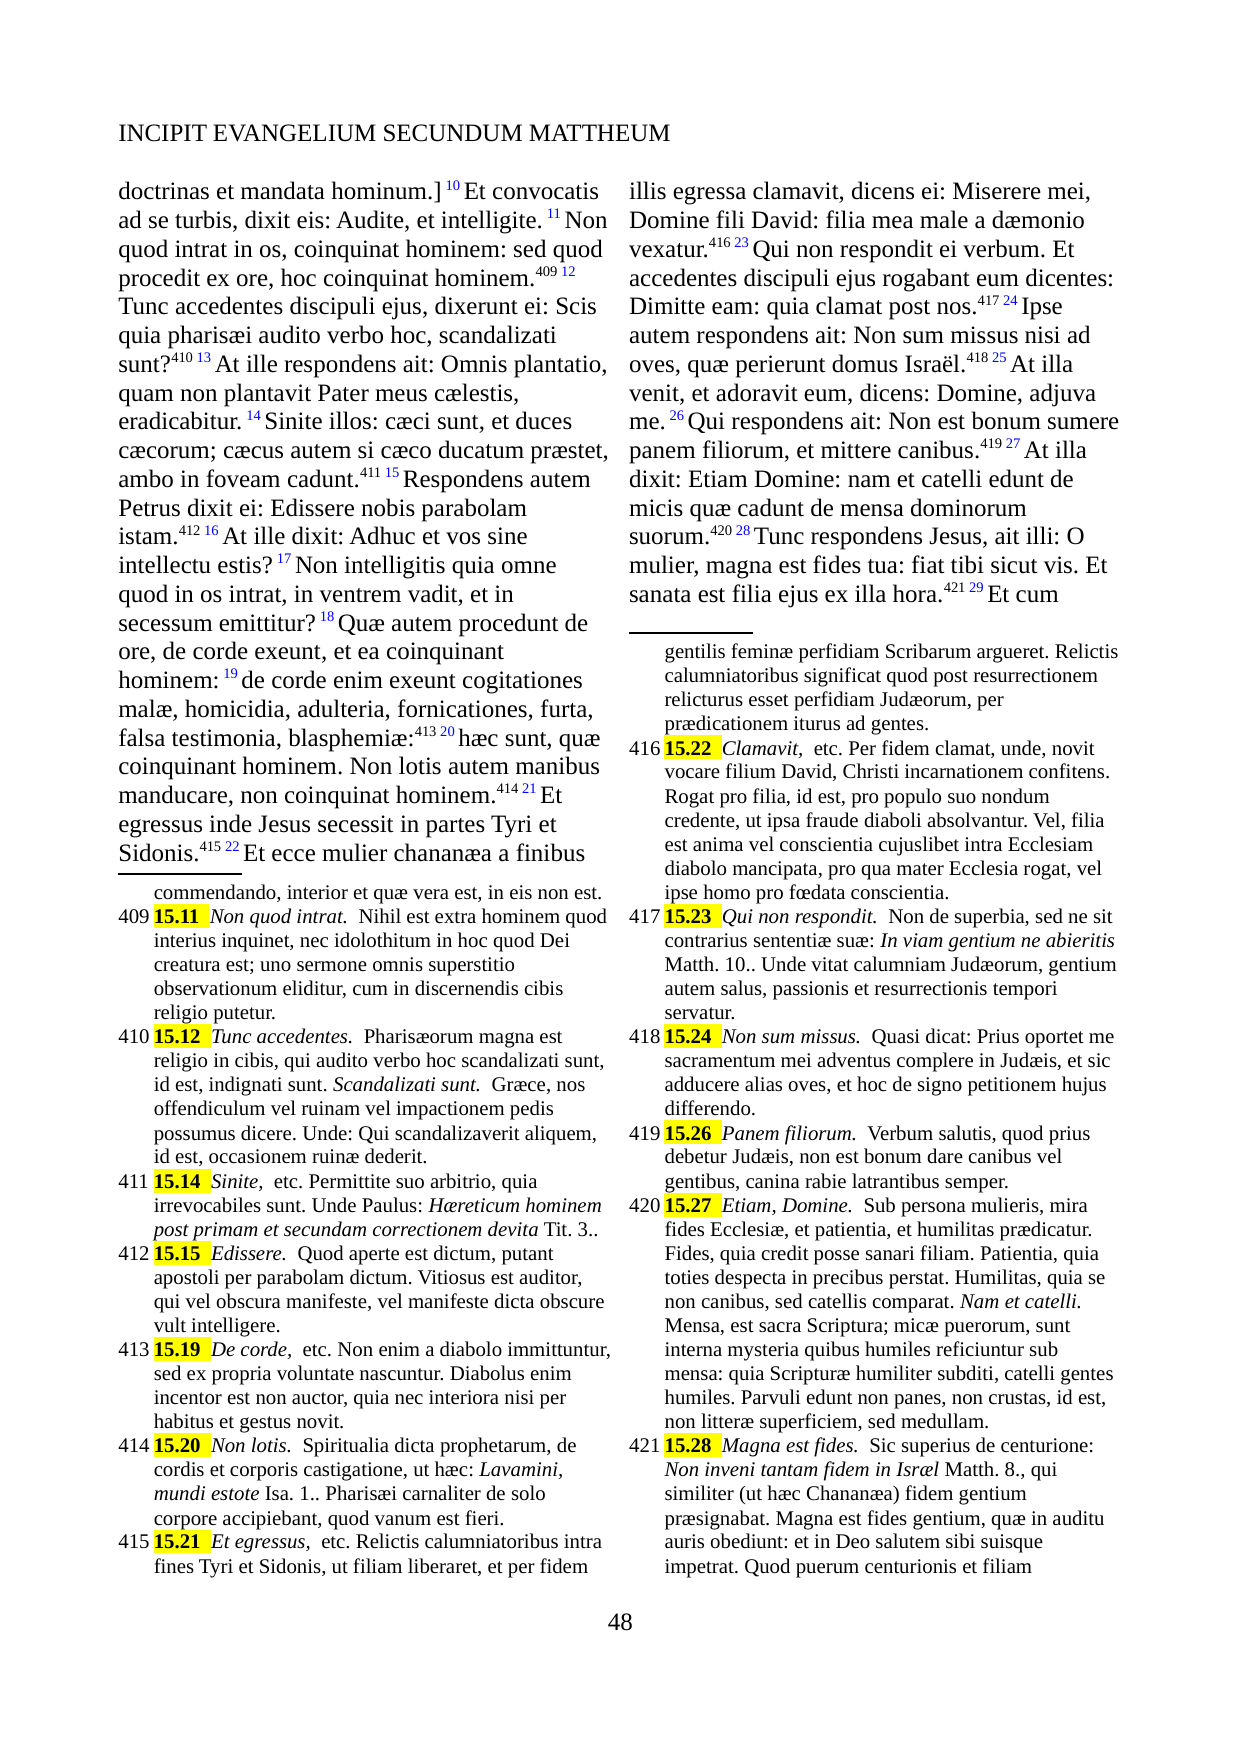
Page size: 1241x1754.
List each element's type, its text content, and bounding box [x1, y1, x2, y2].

text 15.23 Qui non respondit. Non de superbia, sed ne sit contrarius sententiæ suæ: In viam gentium ne abieritis Matth. 10.. Unde vitat calumniam Judæorum, gentium autem salus, passionis et resurrectionis tempori servatur. [629, 904, 1122, 1024]
text 15.26 Panem filiorum. Verbum salutis, quod prius debetur Judæis, non est bonum dare canibus vel gentibus, canina rabie latrantibus semper. [629, 1120, 1122, 1193]
text 15.11 Non quod intrat. Nihil est extra hominem quod interius inquinet, nec idolothitum in hoc quod Dei creatura est; uno sermone omnis superstitio observationum eliditur, cum in discernendis cibis religio putetur. [118, 904, 611, 1024]
text 15.21 Et egressus, etc. Relictis calumniatoribus intra fines Tyri et Sidonis, ut filiam liberaret, et per fidem [118, 1529, 611, 1578]
text 15.15 Edissere. Quod aperte est dictum, putant apostoli per parabolam dictum. Vitiosus est auditor, qui vel obscura manifeste, vel manifeste dicta obscure vult intelligere. [118, 1241, 611, 1337]
text 15.22 Clamavit, etc. Per fidem clamat, unde, novit vocare filium David, Christi incarnationem confitens. Rogat pro filia, id est, pro populo suo nondum credente, ut ipsa fraude diaboli absolvantur. Vel, filia est anima vel conscientia cujuslibet intra Ecclesiam diabolo mancipata, pro qua mater Ecclesia rogat, vel ipse homo pro fœdata conscientia. [629, 735, 1122, 904]
text gentilis feminæ perfidiam Scribarum argueret. Relictis calumniatoribus significat quod post resurrectionem relicturus esset perfidiam Judæorum, per prædicationem iturus ad gentes. [629, 639, 1122, 735]
text 15.19 De corde, etc. Non enim a diabolo immittuntur, sed ex propria voluntate nascuntur. Diabolus enim incentor est non auctor, quia nec interiora nisi per habitus et gestus novit. [118, 1337, 611, 1433]
text commendando, interior et quæ vera est, in eis non est. [118, 880, 611, 904]
text 15.14 Sinite, etc. Permittite suo arbitrio, quia irrevocabiles sunt. Unde Paulus: Hæreticum hominem post primam et secundam correctionem devita Tit. 3.. [118, 1168, 611, 1241]
text 15.12 Tunc accedentes. Pharisæorum magna est religio in cibis, qui audito verbo hoc scandalizati sunt, id est, indignati sunt. Scandalizati sunt. Græce, nos offendiculum vel ruinam vel impactionem pedis possumus dicere. Unde: Qui scandalizaverit aliquem, id est, occasionem ruinæ dederit. [118, 1024, 611, 1168]
text 15 Tunc accesserunt ad eum ab Jerosolymis scribæ et pharisæi, dicentes: 2 Quare discipuli tui transgrediuntur traditionem seniorum? non enim lavant manus suas cum panem manducant. 3 Ipse autem respondens ait illis: Quare et vos transgredimini mandatum Dei propter traditionem vestram? Nam Deus dixit: 4 Honora patrem, et matrem: et, Qui maledixerit patri, vel matri, morte moriatur. 5 Vos autem dicitis: Quicumque dixerit patri, vel matri: Munus, quodcumque est ex me, tibi proderit: 6 et non honorificabit patrem suum, aut matrem suam: et irritum fecistis mandatum Dei propter traditionem vestram. 7 Hypocritæ, bene prophetavit de vobis Isaias, dicens: 8 [Populus hic labiis me honorat: cor autem eorum longe est a me. 9 Sine causa autem colunt me, docentes doctrinas et mandata hominum.] 10 Et convocatis ad se turbis, dixit eis: Audite, et intelligite. 11 Non quod intrat in os, coinquinat hominem: sed quod procedit ex ore, hoc coinquinat hominem. 12 Tunc accedentes discipuli ejus, dixerunt ei: Scis quia pharisæi audito verbo hoc, scandalizati sunt? 13 At ille respondens ait: Omnis plantatio, quam non plantavit Pater meus cælestis, eradicabitur. 14 Sinite illos: cæci sunt, et duces cæcorum; cæcus autem si cæco ducatum præstet, ambo in foveam cadunt. 15 Respondens autem Petrus dixit ei: Edissere nobis parabolam istam. 16 At ille dixit: Adhuc et vos sine intellectu estis? 17 Non intelligitis quia omne quod in os intrat, in ventrem vadit, et in secessum emittitur? 18 Quæ autem procedunt de ore, de corde exeunt, et ea coinquinant hominem: 19 de corde enim exeunt cogitationes malæ, homicidia, adulteria, fornicationes, furta, falsa testimonia, blasphemiæ: 20 hæc sunt, quæ coinquinant hominem. Non lotis autem manibus manducare, non coinquinat hominem. 21 Et egressus inde Jesus secessit in partes Tyri et Sidonis. 22 Et ecce mulier chananæa a finibus illis egressa clamavit, dicens ei: Miserere mei, Domine fili David: filia mea male a dæmonio vexatur. 23 Qui non respondit ei verbum. Et accedentes discipuli ejus rogabant eum dicentes: Dimitte eam: quia clamat post nos. 24 Ipse autem respondens ait: Non sum missus nisi ad oves, quæ perierunt domus Israël. 25 At illa venit, et adoravit eum, dicens: Domine, adjuva me. 26 Qui respondens ait: Non est bonum sumere panem filiorum, et mittere canibus. 27 At illa dixit: Etiam Domine: nam et catelli edunt de micis quæ cadunt de mensa dominorum suorum. 28 Tunc respondens Jesus, ait illi: O mulier, magna est fides tua: fiat tibi sicut vis. Et sanata est filia ejus ex illa hora. 29 Et cum transisset inde Jesus, venit secus mare Galilææ: et ascendens in montem, sedebat ibi. 30 Et accesserunt ad eum turbæ multæ, habentes secum mutos, cæcos, claudos, debiles, et alios multos: et projecerunt eos ad pedes ejus, et curavit eos, 31 ita ut turbæ mirarentur, videntes mutos loquentes, claudos ambulantes, cæcos videntes: et magnificabant Deum Israël. 32 Jesus autem, convocatis discipulis suis, dixit: Misereor turbæ, quia triduo jam perseverant mecum, et non habent quod manducent: et dimittere eos jejunos nolo, ne deficiant in via. 33 Et dicunt ei discipuli: Unde ergo nobis in deserto panes tantos, ut saturemus turbam tantam? 34 Et ait illis Jesus: Quot habetis panes? At illi dixerunt: Septem, et paucos pisciculos. 35 Et præcepit turbæ ut discumberent super terram. 36 Et accipiens septem panes, et pisces, et gratias agens, fregit, et dedit discipulis suis, et discipuli dederunt populo. 37 Et comederunt omnes, et saturati sunt. Et quod superfuit de fragmentis, tulerunt septem sportas plenas. 38 Erant autem qui manducaverunt quatuor millia hominum, extra parvulos et mulieres. 39 Et, dimissa turba, ascendit in naviculam: et venit in fines Magedan. [629, 176, 1122, 608]
text 15.20 Non lotis. Spiritualia dicta prophetarum, de cordis et corporis castigatione, ut hæc: Lavamini, mundi estote Isa. 1.. Pharisæi carnaliter de solo corpore accipiebant, quod vanum est fieri. [118, 1433, 611, 1529]
text 15 Tunc accesserunt ad eum ab Jerosolymis scribæ et pharisæi, dicentes: 2 Quare discipuli tui transgrediuntur traditionem seniorum? non enim lavant manus suas cum panem manducant. 3 Ipse autem respondens ait illis: Quare et vos transgredimini mandatum Dei propter traditionem vestram? Nam Deus dixit: 4 Honora patrem, et matrem: et, Qui maledixerit patri, vel matri, morte moriatur. 5 Vos autem dicitis: Quicumque dixerit patri, vel matri: Munus, quodcumque est ex me, tibi proderit: 6 et non honorificabit patrem suum, aut matrem suam: et irritum fecistis mandatum Dei propter traditionem vestram. 7 Hypocritæ, bene prophetavit de vobis Isaias, dicens: 8 [Populus hic labiis me honorat: cor autem eorum longe est a me. 9 Sine causa autem colunt me, docentes doctrinas et mandata hominum.] 10 Et convocatis ad se turbis, dixit eis: Audite, et intelligite. 11 Non quod intrat in os, coinquinat hominem: sed quod procedit ex ore, hoc coinquinat hominem. 12 Tunc accedentes discipuli ejus, dixerunt ei: Scis quia pharisæi audito verbo hoc, scandalizati sunt? 13 At ille respondens ait: Omnis plantatio, quam non plantavit Pater meus cælestis, eradicabitur. 14 Sinite illos: cæci sunt, et duces cæcorum; cæcus autem si cæco ducatum præstet, ambo in foveam cadunt. 15 Respondens autem Petrus dixit ei: Edissere nobis parabolam istam. 16 At ille dixit: Adhuc et vos sine intellectu estis? 17 Non intelligitis quia omne quod in os intrat, in ventrem vadit, et in secessum emittitur? 18 Quæ autem procedunt de ore, de corde exeunt, et ea coinquinant hominem: 19 de corde enim exeunt cogitationes malæ, homicidia, adulteria, fornicationes, furta, falsa testimonia, blasphemiæ: 20 hæc sunt, quæ coinquinant hominem. Non lotis autem manibus manducare, non coinquinat hominem. 21 Et egressus inde Jesus secessit in partes Tyri et Sidonis. 22 Et ecce mulier chananæa a finibus illis egressa clamavit, dicens ei: Miserere mei, Domine fili David: filia mea male a dæmonio vexatur. 23 Qui non respondit ei verbum. Et accedentes discipuli ejus rogabant eum dicentes: Dimitte eam: quia clamat post nos. 24 Ipse autem respondens ait: Non sum missus nisi ad oves, quæ perierunt domus Israël. 25 At illa venit, et adoravit eum, dicens: Domine, adjuva me. 26 Qui respondens ait: Non est bonum sumere panem filiorum, et mittere canibus. 27 At illa dixit: Etiam Domine: nam et catelli edunt de micis quæ cadunt de mensa dominorum suorum. 28 Tunc respondens Jesus, ait illi: O mulier, magna est fides tua: fiat tibi sicut vis. Et sanata est filia ejus ex illa hora. 29 Et cum transisset inde Jesus, venit secus mare Galilææ: et ascendens in montem, sedebat ibi. 30 Et accesserunt ad eum turbæ multæ, habentes secum mutos, cæcos, claudos, debiles, et alios multos: et projecerunt eos ad pedes ejus, et curavit eos, 31 ita ut turbæ mirarentur, videntes mutos loquentes, claudos ambulantes, cæcos videntes: et magnificabant Deum Israël. 32 Jesus autem, convocatis discipulis suis, dixit: Misereor turbæ, quia triduo jam perseverant mecum, et non habent quod manducent: et dimittere eos jejunos nolo, ne deficiant in via. 33 Et dicunt ei discipuli: Unde ergo nobis in deserto panes tantos, ut saturemus turbam tantam? 34 Et ait illis Jesus: Quot habetis panes? At illi dixerunt: Septem, et paucos pisciculos. 35 Et præcepit turbæ ut discumberent super terram. 36 Et accipiens septem panes, et pisces, et gratias agens, fregit, et dedit discipulis suis, et discipuli dederunt populo. 37 Et comederunt omnes, et saturati sunt. Et quod superfuit de fragmentis, tulerunt septem sportas plenas. 38 Erant autem qui manducaverunt quatuor millia hominum, extra parvulos et mulieres. 39 Et, dimissa turba, ascendit in naviculam: et venit in fines Magedan. [118, 176, 611, 866]
text 15.27 Etiam, Domine. Sub persona mulieris, mira fides Ecclesiæ, et patientia, et humilitas prædicatur. Fides, quia credit posse sanari filiam. Patientia, quia toties despecta in precibus perstat. Humilitas, quia se non canibus, sed catellis comparat. Nam et catelli. Mensa, est sacra Scriptura; micæ puerorum, sunt interna mysteria quibus humiles reficiuntur sub mensa: quia Scripturæ humiliter subditi, catelli gentes humiles. Parvuli edunt non panes, non crustas, id est, non litteræ superficiem, sed medullam. [629, 1193, 1122, 1433]
text 15.28 Magna est fides. Sic superius de centurione: Non inveni tantam fidem in Isræl Matth. 8., qui similiter (ut hæc Chananæa) fidem gentium præsignabat. Magna est fides gentium, quæ in auditu auris obediunt: et in Deo salutem sibi suisque impetrat. Quod puerum centurionis et filiam [629, 1433, 1122, 1578]
text 15.24 Non sum missus. Quasi dicat: Prius oportet me sacramentum mei adventus complere in Judæis, et sic adducere alias oves, et hoc de signo petitionem hujus differendo. [629, 1024, 1122, 1120]
